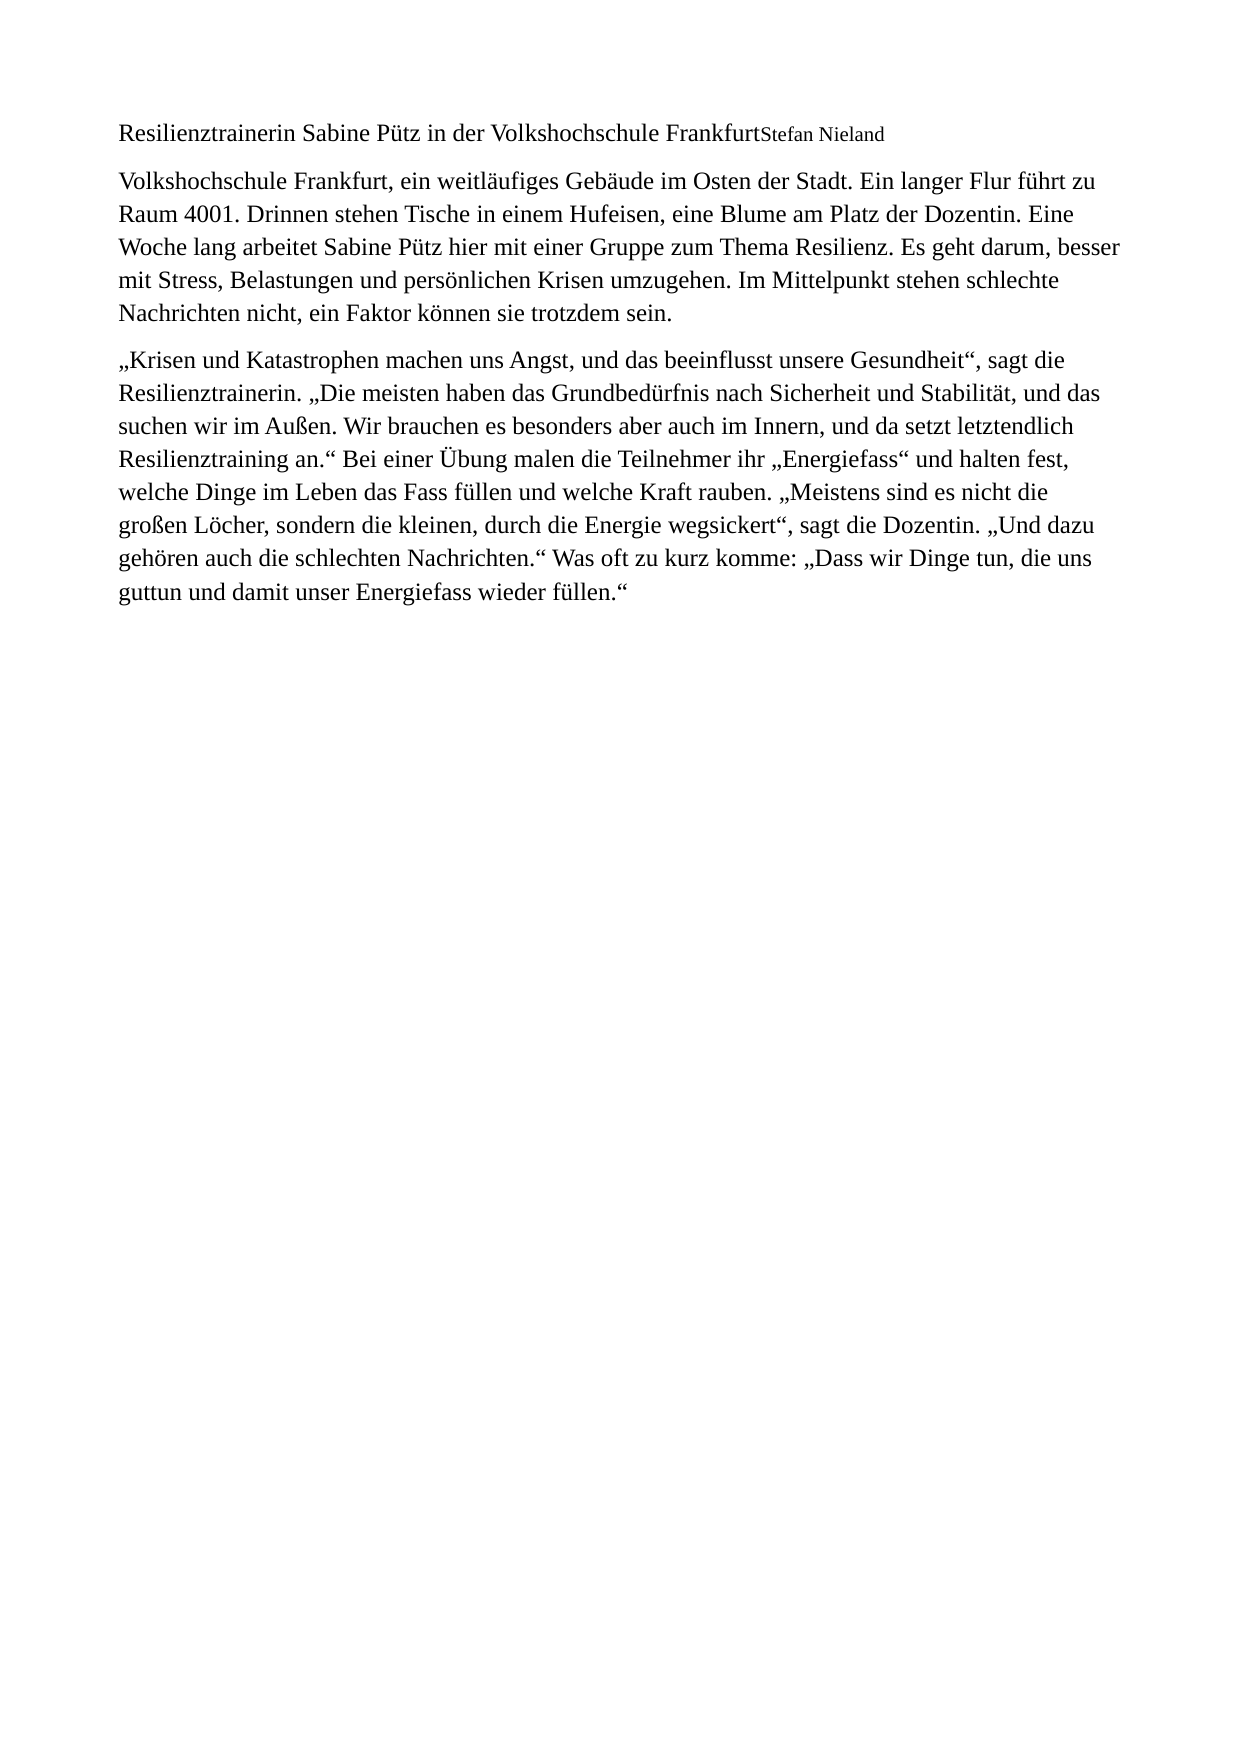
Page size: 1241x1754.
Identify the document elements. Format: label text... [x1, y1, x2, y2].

text Resilienztrainerin Sabine Pütz in der Volkshochschule FrankfurtStefan Nieland [118, 118, 1122, 147]
text „Krisen und Katastrophen machen uns Angst, und das beeinflusst unsere Gesundheit“, sagt die Resilienz­trainerin. „Die meisten haben das Grundbedürfnis nach Sicherheit und Stabilität, und das suchen wir im Außen. Wir brauchen es besonders aber auch im Innern, und da setzt letztendlich Resilienztraining an.“ Bei einer Übung malen die Teilnehmer ihr „Energiefass“ und halten fest, welche Dinge im Leben das Fass füllen und welche Kraft rauben. „Meistens sind es nicht die großen Löcher, sondern die kleinen, durch die Energie wegsickert“, sagt die Dozentin. „Und dazu gehören auch die schlechten Nachrichten.“ Was oft zu kurz komme: „Dass wir Dinge tun, die uns guttun und damit unser Energiefass wieder füllen.“ [118, 345, 1122, 605]
text Volkshochschule Frankfurt, ein weitläufiges Gebäude im Osten der Stadt. Ein langer Flur führt zu Raum 4001. Drinnen stehen Tische in einem Hufeisen, eine Blume am Platz der Dozentin. Eine Woche lang arbeitet Sabine Pütz hier mit einer Gruppe zum Thema Resilienz. Es geht darum, besser mit Stress, Belastungen und persönlichen Krisen umzugehen. Im Mittelpunkt stehen schlechte Nachrichten nicht, ein Faktor können sie trotzdem sein. [118, 166, 1122, 327]
